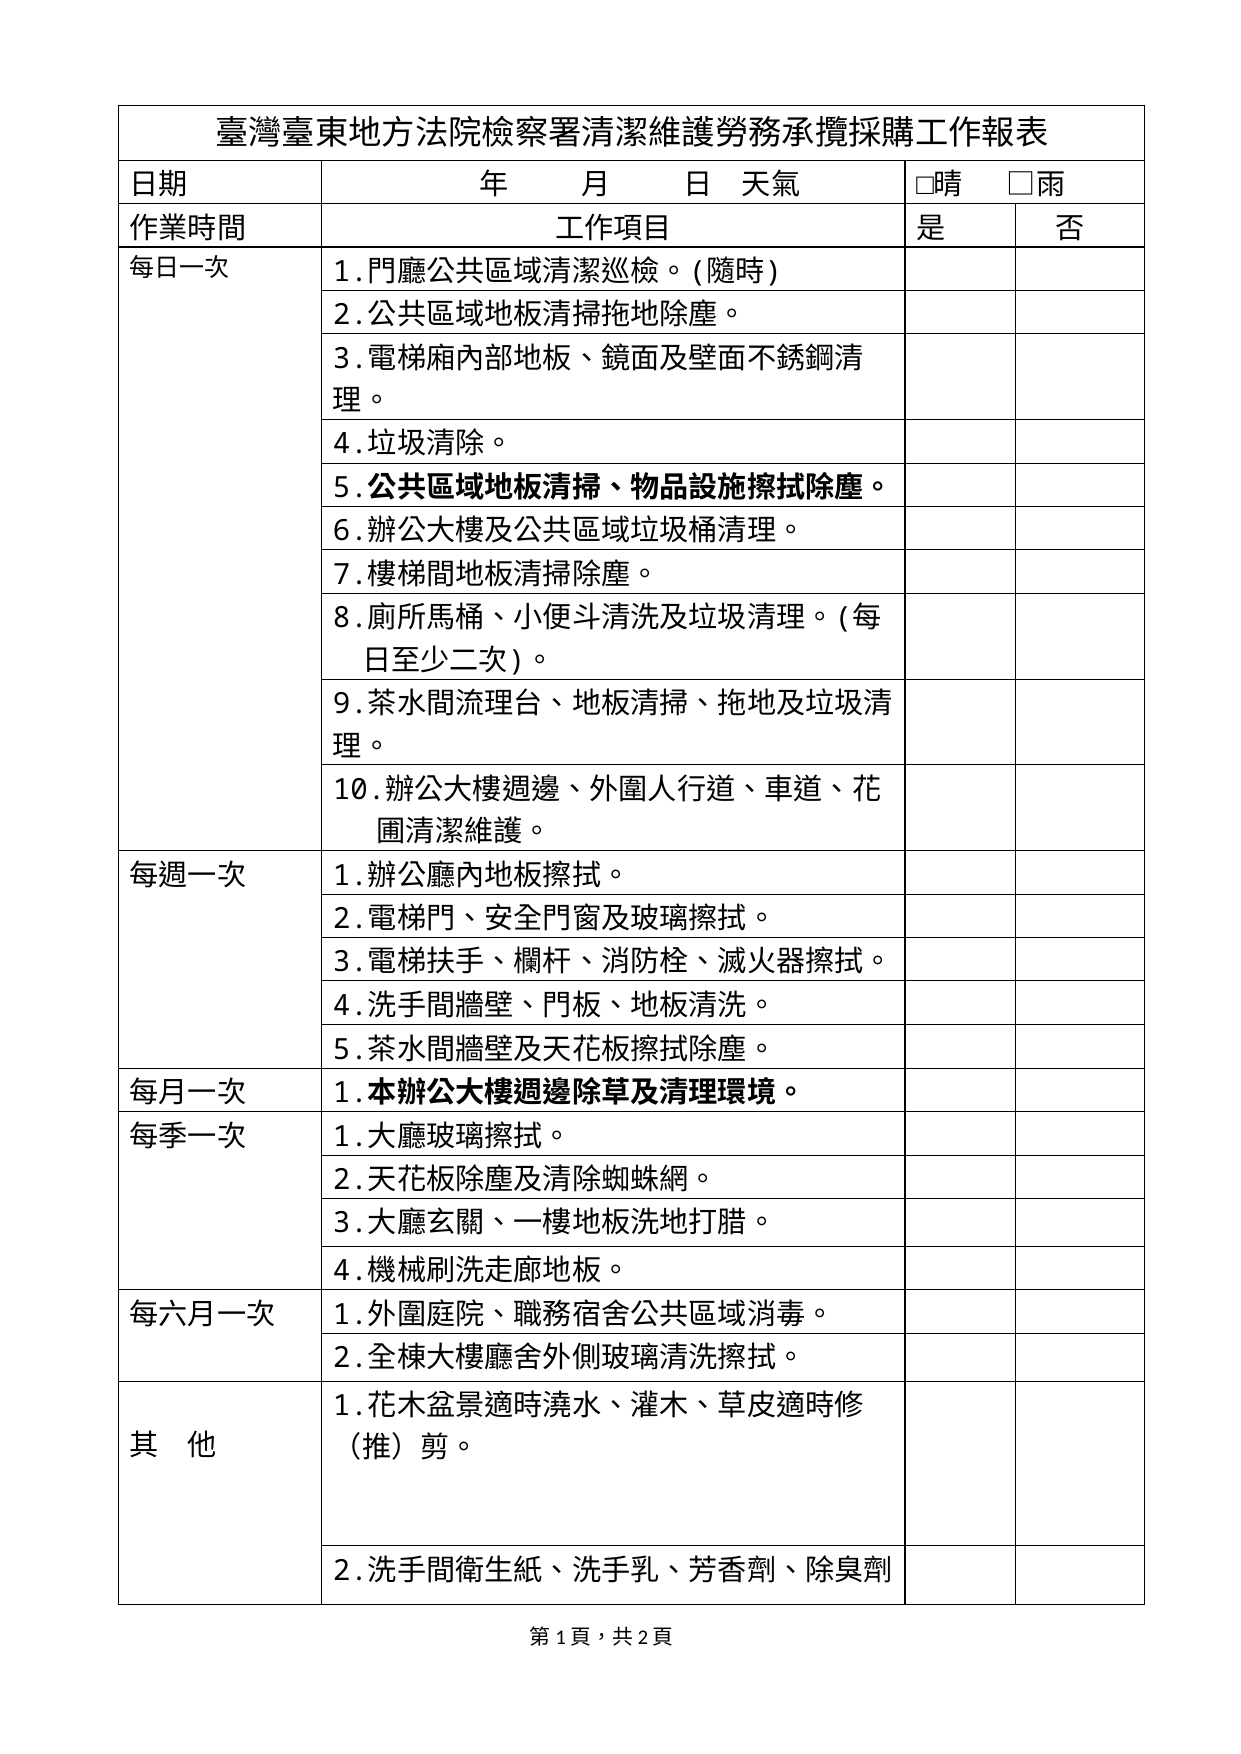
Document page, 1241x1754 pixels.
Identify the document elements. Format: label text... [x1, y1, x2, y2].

table_cell 1.外圍庭院、職務宿舍公共區域消毒。 [322, 1290, 904, 1333]
table_cell [906, 938, 1015, 980]
table_cell [1016, 765, 1144, 850]
table_cell [906, 1247, 1015, 1289]
table_cell [906, 248, 1015, 290]
table_cell 5.茶水間牆壁及天花板擦拭除塵。 [322, 1025, 904, 1068]
table_cell [906, 981, 1015, 1024]
table_cell [1016, 680, 1144, 764]
table_cell [906, 851, 1015, 893]
table_cell 年 月 日 天氣 [322, 161, 904, 203]
table_cell 每週一次 [119, 851, 321, 1068]
table_cell [1016, 291, 1144, 333]
table_cell [906, 895, 1015, 937]
table_cell 8.廁所馬桶、小便斗清洗及垃圾清理。(每日至少二次)。 [322, 594, 904, 679]
table_cell [1016, 550, 1144, 593]
table_cell [1016, 420, 1144, 462]
table_cell 1.花木盆景適時澆水、灌木、草皮適時修（推）剪。 [322, 1382, 904, 1545]
table_cell [906, 1025, 1015, 1068]
table_cell 4.洗手間牆壁、門板、地板清洗。 [322, 981, 904, 1024]
table_cell [906, 1334, 1015, 1381]
table_cell 5.公共區域地板清掃、物品設施擦拭除塵。 [322, 464, 904, 506]
table_cell [1016, 895, 1144, 937]
table_cell [1016, 1199, 1144, 1246]
table_cell 1.大廳玻璃擦拭。 [322, 1112, 904, 1154]
table_cell [1016, 1334, 1144, 1381]
table_cell 每日一次 [119, 248, 321, 850]
table_cell 其 他 [119, 1382, 321, 1603]
table_cell 每六月一次 [119, 1290, 321, 1381]
table_cell [1016, 1546, 1144, 1603]
table_cell [1016, 1069, 1144, 1111]
table_cell 6.辦公大樓及公共區域垃圾桶清理。 [322, 507, 904, 549]
table_cell □晴 □雨 [906, 161, 1144, 203]
table_cell 是 [906, 204, 1015, 246]
table_cell [906, 507, 1015, 549]
table_cell [906, 1546, 1015, 1603]
table_cell [1016, 1025, 1144, 1068]
table_cell [1016, 1290, 1144, 1333]
table_cell [906, 1199, 1015, 1246]
table_cell 否 [1016, 204, 1144, 246]
table_cell [906, 594, 1015, 679]
table_cell 4.垃圾清除。 [322, 420, 904, 462]
table_cell 3.電梯廂內部地板、鏡面及壁面不銹鋼清理。 [322, 334, 904, 419]
table_cell 1.辦公廳內地板擦拭。 [322, 851, 904, 893]
table_cell 2.電梯門、安全門窗及玻璃擦拭。 [322, 895, 904, 937]
table_cell 10.辦公大樓週邊、外圍人行道、車道、花圃清潔維護。 [322, 765, 904, 850]
table_cell [1016, 981, 1144, 1024]
table_cell [906, 464, 1015, 506]
table_cell [1016, 334, 1144, 419]
table_cell [906, 1069, 1015, 1111]
table_cell [906, 420, 1015, 462]
table_cell 9.茶水間流理台、地板清掃、拖地及垃圾清理。 [322, 680, 904, 764]
table_cell 作業時間 [119, 204, 321, 246]
table_cell 2.洗手間衛生紙、洗手乳、芳香劑、除臭劑 [322, 1546, 904, 1603]
table_cell [906, 291, 1015, 333]
table_cell 工作項目 [322, 204, 904, 246]
table_cell 3.大廳玄關、一樓地板洗地打腊。 [322, 1199, 904, 1246]
table_cell [1016, 1112, 1144, 1154]
table_cell 7.樓梯間地板清掃除塵。 [322, 550, 904, 593]
table_cell 3.電梯扶手、欄杆、消防栓、滅火器擦拭。 [322, 938, 904, 980]
table_cell 2.公共區域地板清掃拖地除塵。 [322, 291, 904, 333]
table_cell 每月一次 [119, 1069, 321, 1111]
table_cell 日期 [119, 161, 321, 203]
table_cell [906, 765, 1015, 850]
table_cell [1016, 1382, 1144, 1545]
table_cell 每季一次 [119, 1112, 321, 1289]
table_cell [1016, 248, 1144, 290]
table_cell [906, 1382, 1015, 1545]
table_cell [1016, 1247, 1144, 1289]
table_cell 2.全棟大樓廳舍外側玻璃清洗擦拭。 [322, 1334, 904, 1381]
table_cell [1016, 851, 1144, 893]
table_cell [906, 680, 1015, 764]
table_cell 1.本辦公大樓週邊除草及清理環境。 [322, 1069, 904, 1111]
table_cell [1016, 464, 1144, 506]
table_cell [906, 1112, 1015, 1154]
table_cell [906, 550, 1015, 593]
table_cell 4.機械刷洗走廊地板。 [322, 1247, 904, 1289]
table_cell [906, 334, 1015, 419]
table_cell [1016, 1156, 1144, 1198]
table_cell [1016, 938, 1144, 980]
table_cell [906, 1290, 1015, 1333]
table_cell [1016, 507, 1144, 549]
table_cell [1016, 594, 1144, 679]
table_cell 1.門廳公共區域清潔巡檢。(隨時) [322, 248, 904, 290]
table_header 臺灣臺東地方法院檢察署清潔維護勞務承攬採購工作報表 [119, 106, 1144, 160]
table_cell 2.天花板除塵及清除蜘蛛網。 [322, 1156, 904, 1198]
table_cell [906, 1156, 1015, 1198]
